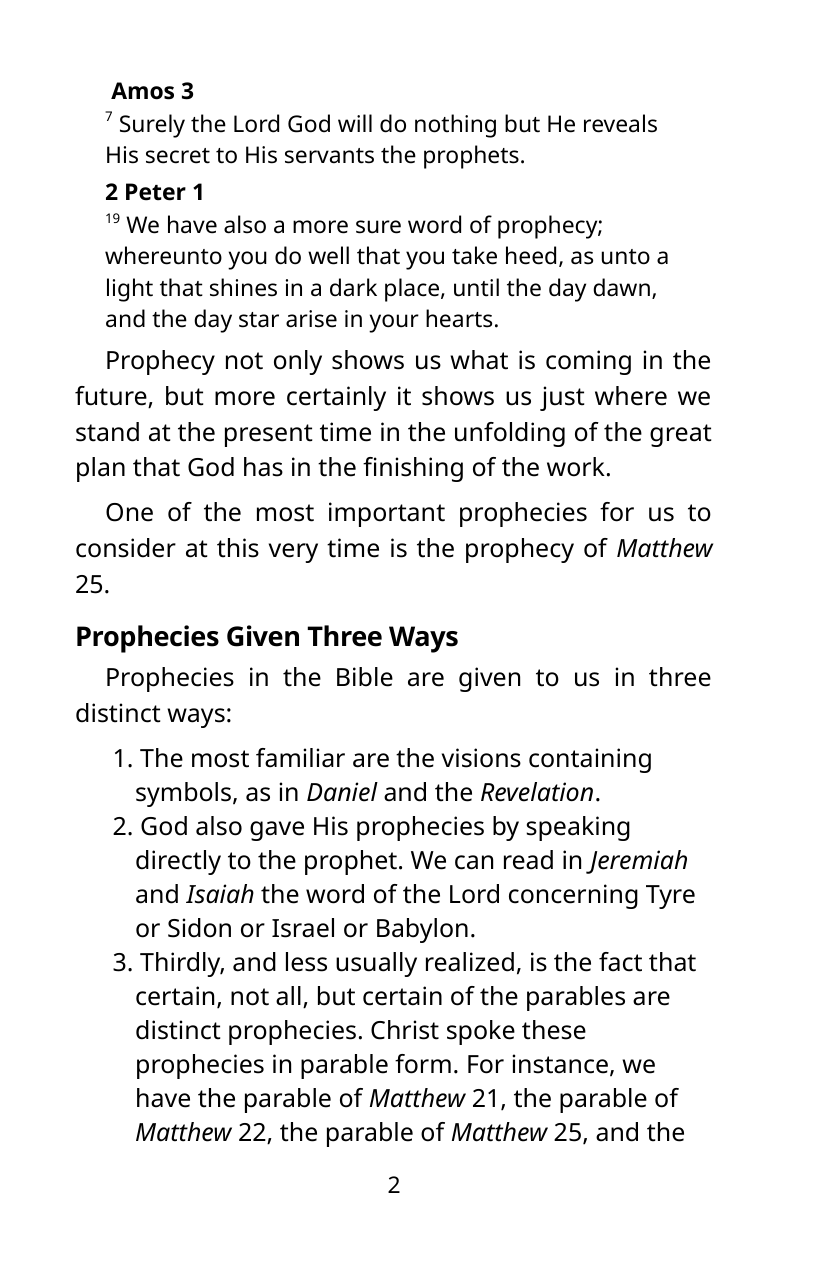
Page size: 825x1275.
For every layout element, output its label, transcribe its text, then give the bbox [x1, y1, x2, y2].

list God also gave His prophecies by speaking directly to the prophet. We can read in Jeremiah and Isaiah the word of the Lord concerning Tyre or Sidon or Israel or Babylon. [112, 808, 712, 945]
list The most familiar are the visions containing symbols, as in Daniel and the Revelation. [112, 740, 712, 808]
list Thirdly, and less usually realized, is the fact that certain, not all, but certain of the parables are distinct prophecies. Christ spoke these prophecies in parable form. For instance, we have the parable of Matthew 21, the parable of Matthew 22, the parable of Matthew 25, and the [112, 945, 712, 1149]
text One of the most important prophecies for us to consider at this very time is the prophecy of Matthew 25. [75, 495, 712, 600]
text Prophecies in the Bible are given to us in three distinct ways: [75, 660, 712, 730]
subtitle Prophecies Given Three Ways [75, 617, 712, 654]
text 7 Surely the Lord God will do nothing but He reveals His secret to His servants the prophets. [105, 108, 682, 170]
text Amos 3 [105, 75, 712, 106]
text Prophecy not only shows us what is coming in the future, but more certainly it shows us just where we stand at the present time in the unfolding of the great plan that God has in the finishing of the work. [75, 343, 712, 484]
text 2 Peter 1 [105, 176, 712, 207]
text 19 We have also a more sure word of prophecy; whereunto you do well that you take heed, as unto a light that shines in a dark place, until the day dawn, and the day star arise in your hearts. [105, 209, 682, 334]
